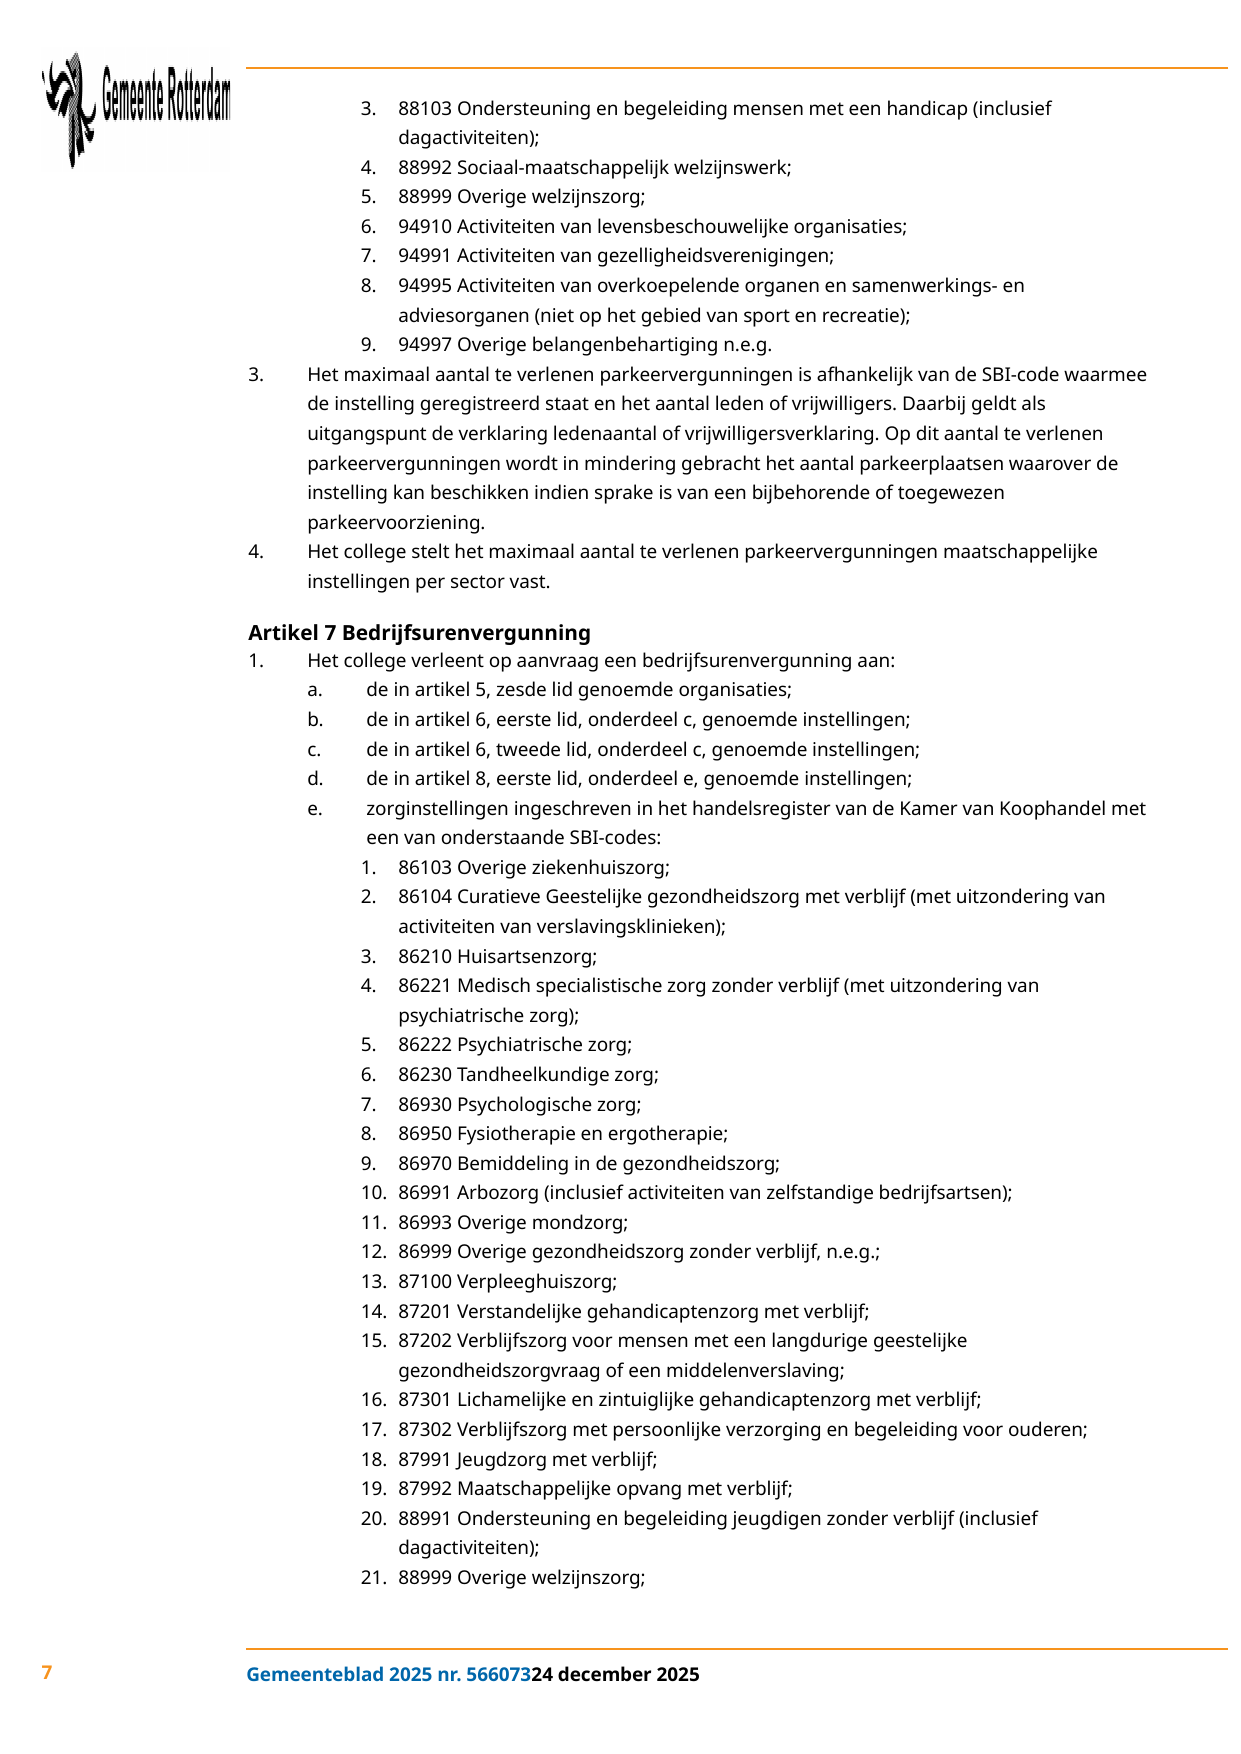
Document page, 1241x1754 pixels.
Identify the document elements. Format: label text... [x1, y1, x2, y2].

list de in artikel 8, eerste lid, onderdeel e, genoemde instellingen; [307, 765, 1152, 791]
list 86930 Psychologische zorg; [361, 1091, 1152, 1116]
list 87202 Verblijfszorg voor mensen met een langdurige geestelijke gezondheidszorgvraag of een middelenverslaving; [361, 1327, 1152, 1383]
list 94910 Activiteiten van levensbeschouwelijke organisaties; [361, 213, 1152, 239]
list 86222 Psychiatrische zorg; [361, 1032, 1152, 1057]
list 94995 Activiteiten van overkoepelende organen en samenwerkings- en adviesorganen (niet op het gebied van sport en recreatie); [361, 272, 1152, 328]
list de in artikel 6, eerste lid, onderdeel c, genoemde instellingen; [307, 706, 1152, 732]
list 87991 Jeugdzorg met verblijf; [361, 1446, 1152, 1471]
list 87100 Verpleeghuiszorg; [361, 1268, 1152, 1294]
list Het college verleent op aanvraag een bedrijfsurenvergunning aan: [248, 647, 1152, 673]
list 86970 Bemiddeling in de gezondheidszorg; [361, 1150, 1152, 1176]
list 94991 Activiteiten van gezelligheidsverenigingen; [361, 243, 1152, 268]
list de in artikel 5, zesde lid genoemde organisaties; [307, 677, 1152, 702]
list 86104 Curatieve Geestelijke gezondheidszorg met verblijf (met uitzondering van activiteiten van verslavingsklinieken); [361, 884, 1152, 939]
list 88992 Sociaal-maatschappelijk welzijnswerk; [361, 154, 1152, 180]
list 88103 Ondersteuning en begeleiding mensen met een handicap (inclusief dagactiviteiten); [361, 95, 1152, 150]
list 87301 Lichamelijke en zintuiglijke gehandicaptenzorg met verblijf; [361, 1387, 1152, 1412]
picture [41, 47, 231, 172]
list Het college stelt het maximaal aantal te verlenen parkeervergunningen maatschappelijke instellingen per sector vast. [248, 538, 1152, 594]
list 87992 Maatschappelijke opvang met verblijf; [361, 1475, 1152, 1501]
list Het maximaal aantal te verlenen parkeervergunningen is afhankelijk van de SBI-code waarmee de instelling geregistreerd staat en het aantal leden of vrijwilligers. Daarbij geldt als uitgangspunt de verklaring ledenaantal of vrijwilligersverklaring. Op dit aantal te verlenen parkeervergunningen wordt in mindering gebracht het aantal parkeerplaatsen waarover de instelling kan beschikken indien sprake is van een bijbehorende of toegewezen parkeervoorziening. [248, 361, 1152, 535]
list 86230 Tandheelkundige zorg; [361, 1061, 1152, 1087]
list 87201 Verstandelijke gehandicaptenzorg met verblijf; [361, 1298, 1152, 1323]
list 86993 Overige mondzorg; [361, 1209, 1152, 1235]
list 94997 Overige belangenbehartiging n.e.g. [361, 331, 1152, 357]
list 88999 Overige welzijnszorg; [361, 1564, 1152, 1590]
list 86210 Huisartsenzorg; [361, 943, 1152, 968]
list 87302 Verblijfszorg met persoonlijke verzorging en begeleiding voor ouderen; [361, 1416, 1152, 1442]
list 86221 Medisch specialistische zorg zonder verblijf (met uitzondering van psychiatrische zorg); [361, 972, 1152, 1028]
list 88999 Overige welzijnszorg; [361, 183, 1152, 209]
list 86991 Arbozorg (inclusief activiteiten van zelfstandige bedrijfsartsen); [361, 1179, 1152, 1205]
list zorginstellingen ingeschreven in het handelsregister van de Kamer van Koophandel met een van onderstaande SBI-codes: [307, 795, 1152, 850]
list 86103 Overige ziekenhuiszorg; [361, 854, 1152, 880]
list de in artikel 6, tweede lid, onderdeel c, genoemde instellingen; [307, 736, 1152, 761]
list 86999 Overige gezondheidszorg zonder verblijf, n.e.g.; [361, 1239, 1152, 1264]
list 86950 Fysiotherapie en ergotherapie; [361, 1120, 1152, 1146]
list 88991 Ondersteuning en begeleiding jeugdigen zonder verblijf (inclusief dagactiviteiten); [361, 1505, 1152, 1560]
text Artikel 7 Bedrijfsurenvergunning [248, 618, 1152, 647]
